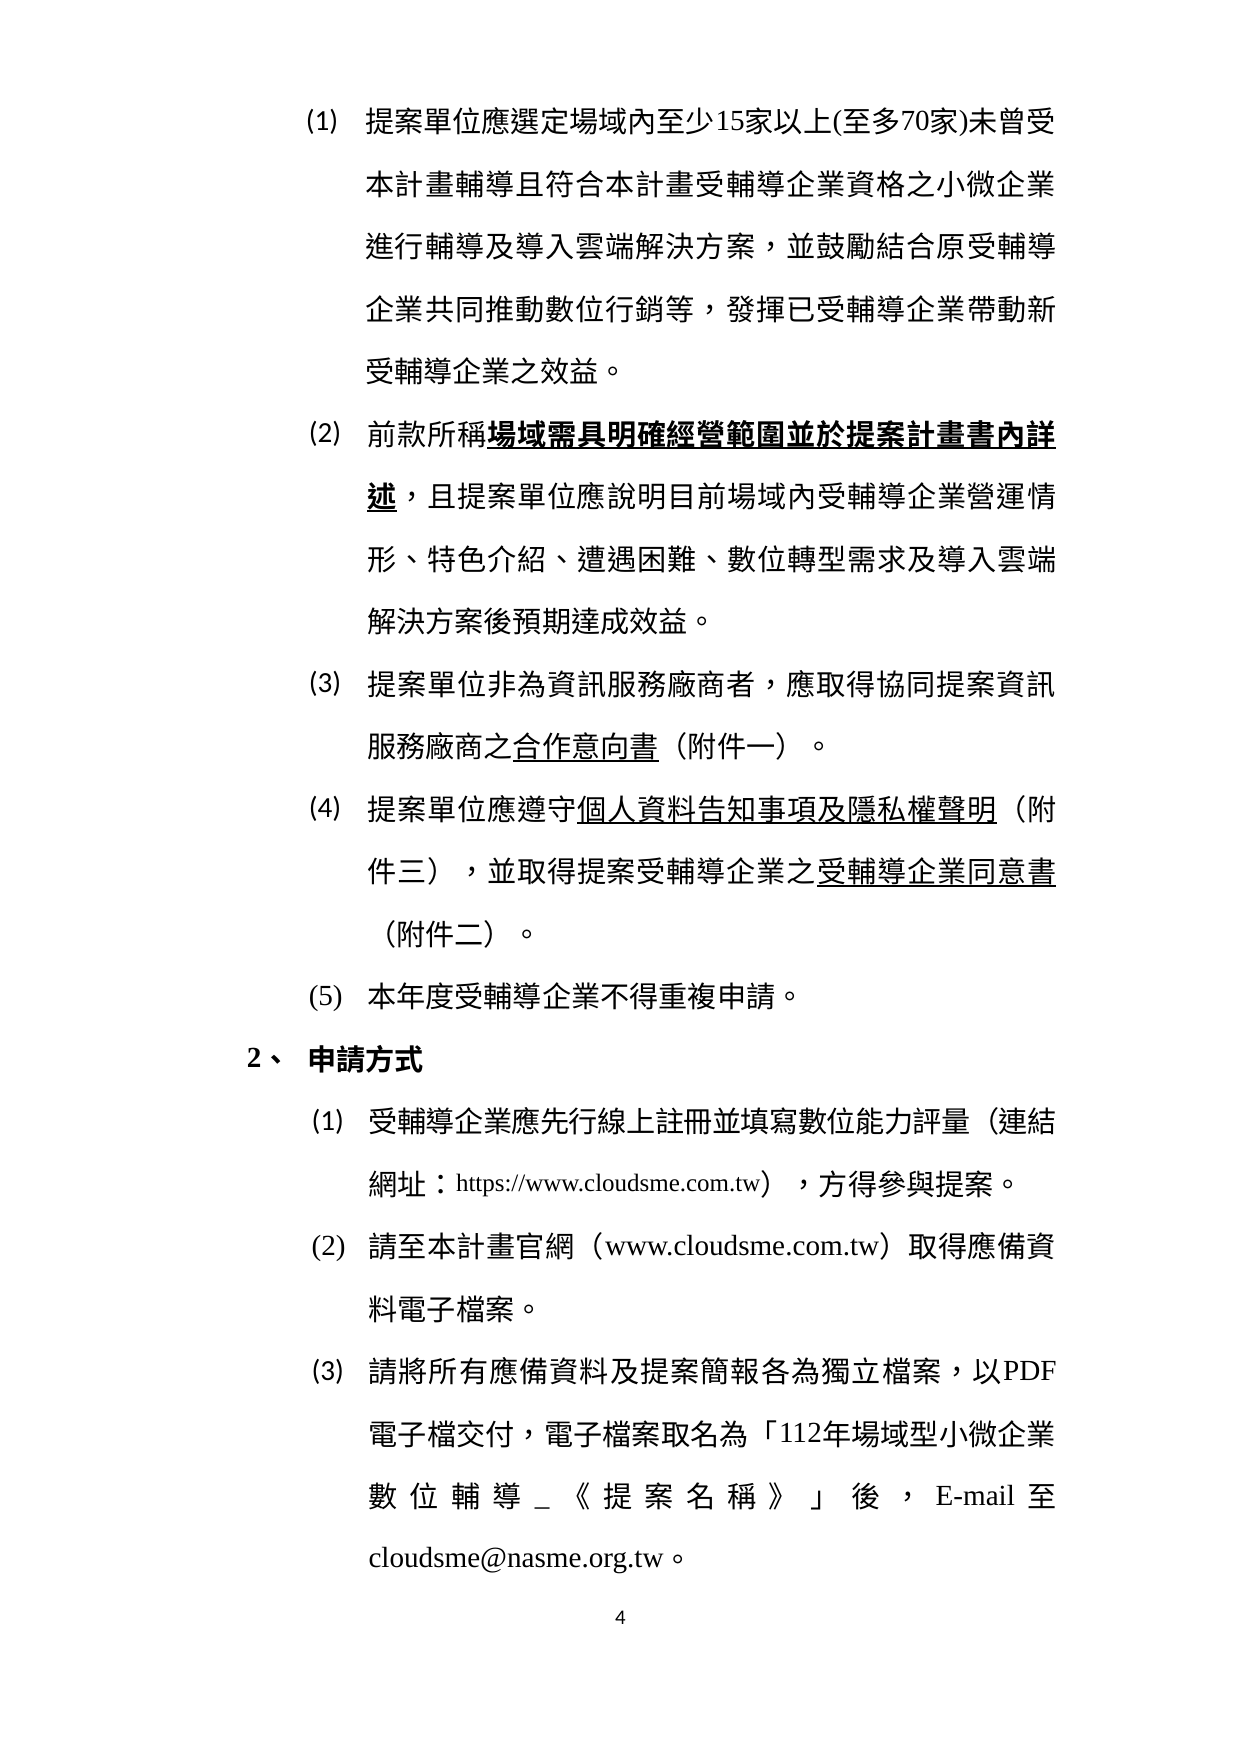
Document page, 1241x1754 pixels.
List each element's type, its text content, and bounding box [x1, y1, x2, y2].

list 提案單位非為資訊服務廠商者，應取得協同提案資訊服務廠商之合作意向書（附件一）。 [308, 651, 1056, 776]
list 本年度受輔導企業不得重複申請。 [308, 963, 1056, 1026]
list 受輔導企業應先行線上註冊並填寫數位能力評量（連結網址：https://www.cloudsme.com.tw），方得參與提案。 [311, 1088, 1056, 1213]
list 提案單位應遵守個人資料告知事項及隱私權聲明（附件三），並取得提案受輔導企業之受輔導企業同意書（附件二）。 [308, 776, 1056, 963]
list 請將所有應備資料及提案簡報各為獨立檔案，以PDF電子檔交付，電子檔案取名為「112年場域型小微企業數位輔導_《提案名稱》」後，E-mail至cloudsme@nasme.org.tw。 [311, 1338, 1056, 1588]
list 前款所稱場域需具明確經營範圍並於提案計畫書內詳述，且提案單位應說明目前場域內受輔導企業營運情形、特色介紹、遭遇困難、數位轉型需求及導入雲端解決方案後預期達成效益。 [308, 401, 1056, 651]
list 申請方式 [247, 1026, 1056, 1088]
list 提案單位應選定場域內至少15家以上(至多70家)未曾受本計畫輔導且符合本計畫受輔導企業資格之小微企業進行輔導及導入雲端解決方案，並鼓勵結合原受輔導企業共同推動數位行銷等，發揮已受輔導企業帶動新受輔導企業之效益。 [306, 88, 1056, 401]
list 請至本計畫官網（www.cloudsme.com.tw）取得應備資料電子檔案。 [311, 1213, 1056, 1338]
